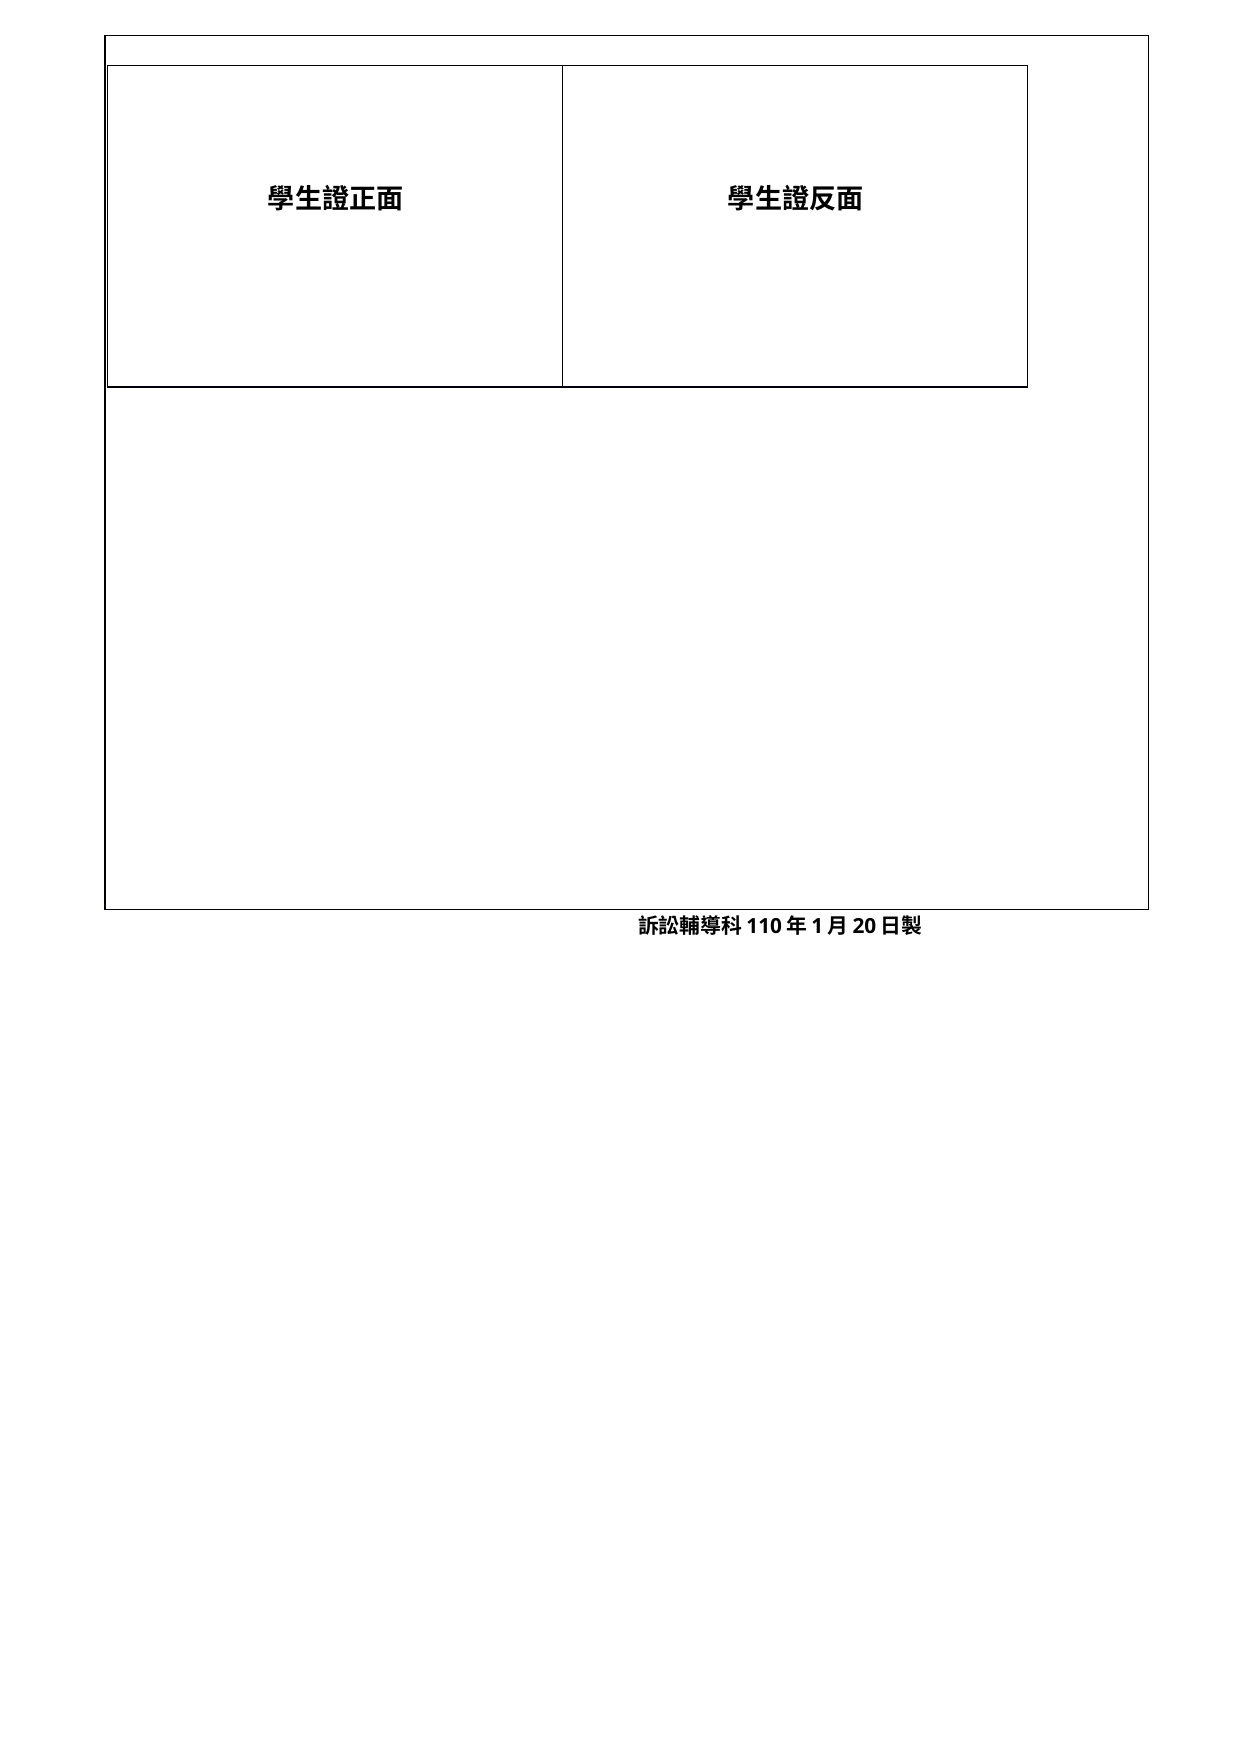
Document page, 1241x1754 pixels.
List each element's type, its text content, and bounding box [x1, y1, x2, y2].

table_cell [106, 36, 1148, 908]
table_header 學生證反面 [563, 66, 1027, 386]
table_header 學生證正面 [108, 66, 562, 386]
text 訴訟輔導科110年1月20日製 [89, 909, 1152, 940]
